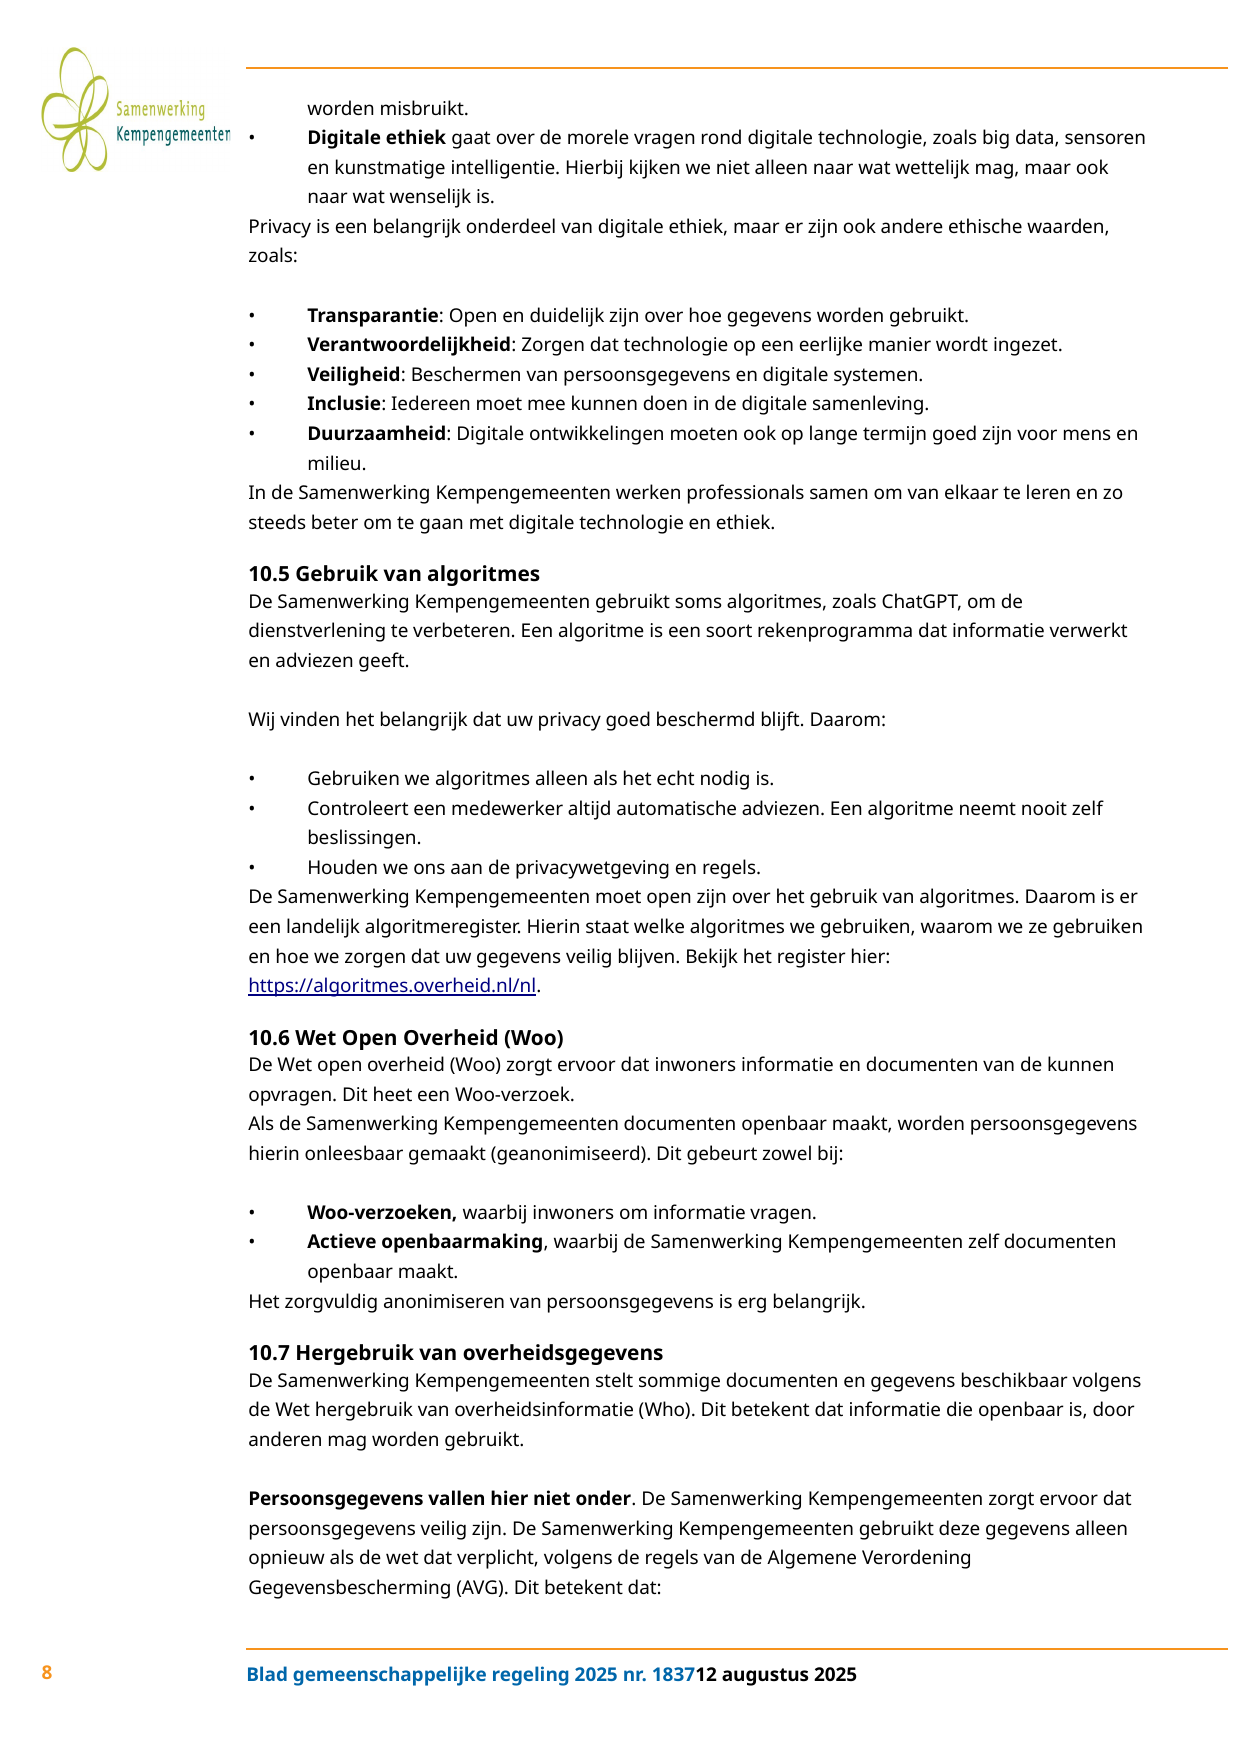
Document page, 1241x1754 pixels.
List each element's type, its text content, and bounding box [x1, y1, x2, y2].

text De Samenwerking Kempengemeenten moet open zijn over het gebruik van algoritmes. Daarom is er een landelijk algoritmeregister. Hierin staat welke algoritmes we gebruiken, waarom we ze gebruiken en hoe we zorgen dat uw gegevens veilig blijven. Bekijk het register hier: https://algoritmes.overheid.nl/nl. [248, 884, 1152, 998]
list Veiligheid: Beschermen van persoonsgegevens en digitale systemen. [248, 361, 1152, 387]
text De Samenwerking Kempengemeenten stelt sommige documenten en gegevens beschikbaar volgens de Wet hergebruik van overheidsinformatie (Who). Dit betekent dat informatie die openbaar is, door anderen mag worden gebruikt. [248, 1367, 1152, 1452]
list Gebruiken we algoritmes alleen als het echt nodig is. [248, 765, 1152, 791]
list Digitale ethiek gaat over de morele vragen rond digitale technologie, zoals big data, sensoren en kunstmatige intelligentie. Hierbij kijken we niet alleen naar wat wettelijk mag, maar ook naar wat wenselijk is. [248, 124, 1152, 209]
text Als de Samenwerking Kempengemeenten documenten openbaar maakt, worden persoonsgegevens hierin onleesbaar gemaakt (geanonimiseerd). Dit gebeurt zowel bij: [248, 1110, 1152, 1166]
text Privacy is een belangrijk onderdeel van digitale ethiek, maar er zijn ook andere ethische waarden, zoals: [248, 213, 1152, 268]
text 10.5 Gebruik van algoritmes [248, 559, 1152, 588]
text Persoonsgegevens vallen hier niet onder. De Samenwerking Kempengemeenten zorgt ervoor dat persoonsgegevens veilig zijn. De Samenwerking Kempengemeenten gebruikt deze gegevens alleen opnieuw als de wet dat verplicht, volgens de regels van de Algemene Verordening Gegevensbescherming (AVG). Dit betekent dat: [248, 1485, 1152, 1599]
text De Wet open overheid (Woo) zorgt ervoor dat inwoners informatie en documenten van de kunnen opvragen. Dit heet een Woo-verzoek. [248, 1051, 1152, 1107]
text Wij vinden het belangrijk dat uw privacy goed beschermd blijft. Daarom: [248, 706, 1152, 732]
list Woo-verzoeken, waarbij inwoners om informatie vragen. [248, 1199, 1152, 1225]
list Houden we ons aan de privacywetgeving en regels. [248, 854, 1152, 880]
list Controleert een medewerker altijd automatische adviezen. Een algoritme neemt nooit zelf beslissingen. [248, 795, 1152, 850]
text De Samenwerking Kempengemeenten gebruikt soms algoritmes, zoals ChatGPT, om de dienstverlening te verbeteren. Een algoritme is een soort rekenprogramma dat informatie verwerkt en adviezen geeft. [248, 588, 1152, 673]
list worden misbruikt. [248, 95, 1152, 121]
list Actieve openbaarmaking, waarbij de Samenwerking Kempengemeenten zelf documenten openbaar maakt. [248, 1229, 1152, 1284]
list Duurzaamheid: Digitale ontwikkelingen moeten ook op lange termijn goed zijn voor mens en milieu. [248, 420, 1152, 476]
text 10.7 Hergebruik van overheidsgegevens [248, 1338, 1152, 1367]
text 10.6 Wet Open Overheid (Woo) [248, 1023, 1152, 1051]
list Inclusie: Iedereen moet mee kunnen doen in de digitale samenleving. [248, 391, 1152, 416]
list Transparantie: Open en duidelijk zijn over hoe gegevens worden gebruikt. [248, 302, 1152, 328]
text In de Samenwerking Kempengemeenten werken professionals samen om van elkaar te leren en zo steeds beter om te gaan met digitale technologie en ethiek. [248, 479, 1152, 535]
list Verantwoordelijkheid: Zorgen dat technologie op een eerlijke manier wordt ingezet. [248, 331, 1152, 357]
picture [41, 47, 231, 172]
text Het zorgvuldig anonimiseren van persoonsgegevens is erg belangrijk. [248, 1288, 1152, 1314]
